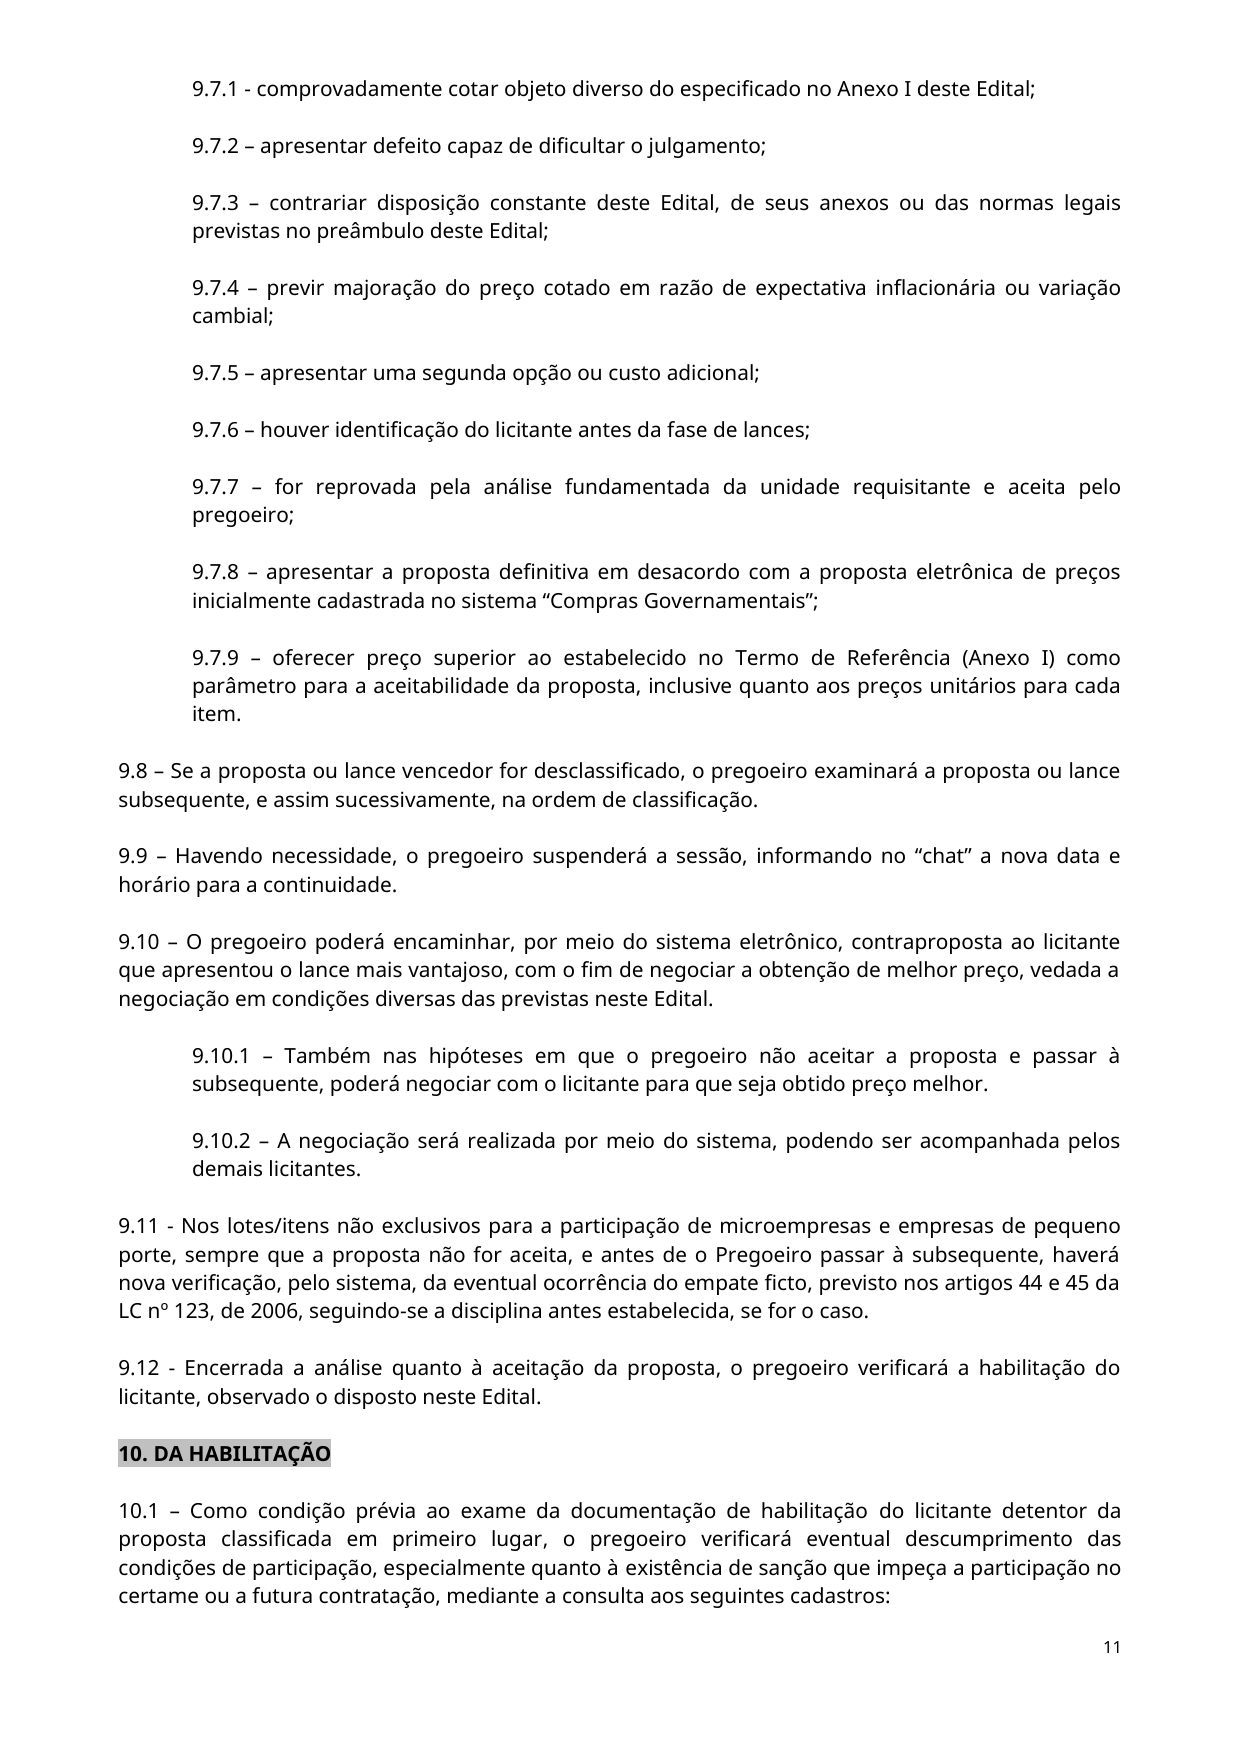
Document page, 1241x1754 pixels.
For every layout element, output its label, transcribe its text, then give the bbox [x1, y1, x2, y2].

text 9.10.2 – A negociação será realizada por meio do sistema, podendo ser acompanhada pelos demais licitantes. [192, 1126, 1122, 1183]
text 9.7.5 – apresentar uma segunda opção ou custo adicional; [192, 358, 1122, 387]
text 9.8 – Se a proposta ou lance vencedor for desclassificado, o pregoeiro examinará a proposta ou lance subsequente, e assim sucessivamente, na ordem de classificação. [118, 756, 1122, 813]
text 9.7.3 – contrariar disposição constante deste Edital, de seus anexos ou das normas legais previstas no preâmbulo deste Edital; [192, 188, 1122, 244]
text 9.10 – O pregoeiro poderá encaminhar, por meio do sistema eletrônico, contraproposta ao licitante que apresentou o lance mais vantajoso, com o fim de negociar a obtenção de melhor preço, vedada a negociação em condições diversas das previstas neste Edital. [118, 927, 1122, 1012]
text 9.7.9 – oferecer preço superior ao estabelecido no Termo de Referência (Anexo I) como parâmetro para a aceitabilidade da proposta, inclusive quanto aos preços unitários para cada item. [192, 643, 1122, 728]
text 9.12 - Encerrada a análise quanto à aceitação da proposta, o pregoeiro verificará a habilitação do licitante, observado o disposto neste Edital. [118, 1353, 1122, 1410]
text 9.7.2 – apresentar defeito capaz de dificultar o julgamento; [192, 131, 1122, 159]
text 10. DA HABILITAÇÃO [118, 1439, 1122, 1467]
text 9.11 - Nos lotes/itens não exclusivos para a participação de microempresas e empresas de pequeno porte, sempre que a proposta não for aceita, e antes de o Pregoeiro passar à subsequente, haverá nova verificação, pelo sistema, da eventual ocorrência do empate ficto, previsto nos artigos 44 e 45 da LC nº 123, de 2006, seguindo-se a disciplina antes estabelecida, se for o caso. [118, 1211, 1122, 1325]
text 9.7.6 – houver identificação do licitante antes da fase de lances; [192, 415, 1122, 443]
text 9.10.1 – Também nas hipóteses em que o pregoeiro não aceitar a proposta e passar à subsequente, poderá negociar com o licitante para que seja obtido preço melhor. [192, 1041, 1122, 1098]
text 9.7.4 – previr majoração do preço cotado em razão de expectativa inflacionária ou variação cambial; [192, 273, 1122, 330]
text 9.7.1 - comprovadamente cotar objeto diverso do especificado no Anexo I deste Edital; [192, 74, 1122, 102]
text 9.7.8 – apresentar a proposta definitiva em desacordo com a proposta eletrônica de preços inicialmente cadastrada no sistema “Compras Governamentais”; [192, 557, 1122, 614]
text 9.9 – Havendo necessidade, o pregoeiro suspenderá a sessão, informando no “chat” a nova data e horário para a continuidade. [118, 842, 1122, 898]
list 10.1 – Como condição prévia ao exame da documentação de habilitação do licitante detentor da proposta classificada em primeiro lugar, o pregoeiro verificará eventual descumprimento das condições de participação, especialmente quanto à existência de sanção que impeça a participação no certame ou a futura contratação, mediante a consulta aos seguintes cadastros: [118, 1496, 1122, 1609]
text 9.7.7 – for reprovada pela análise fundamentada da unidade requisitante e aceita pelo pregoeiro; [192, 472, 1122, 529]
